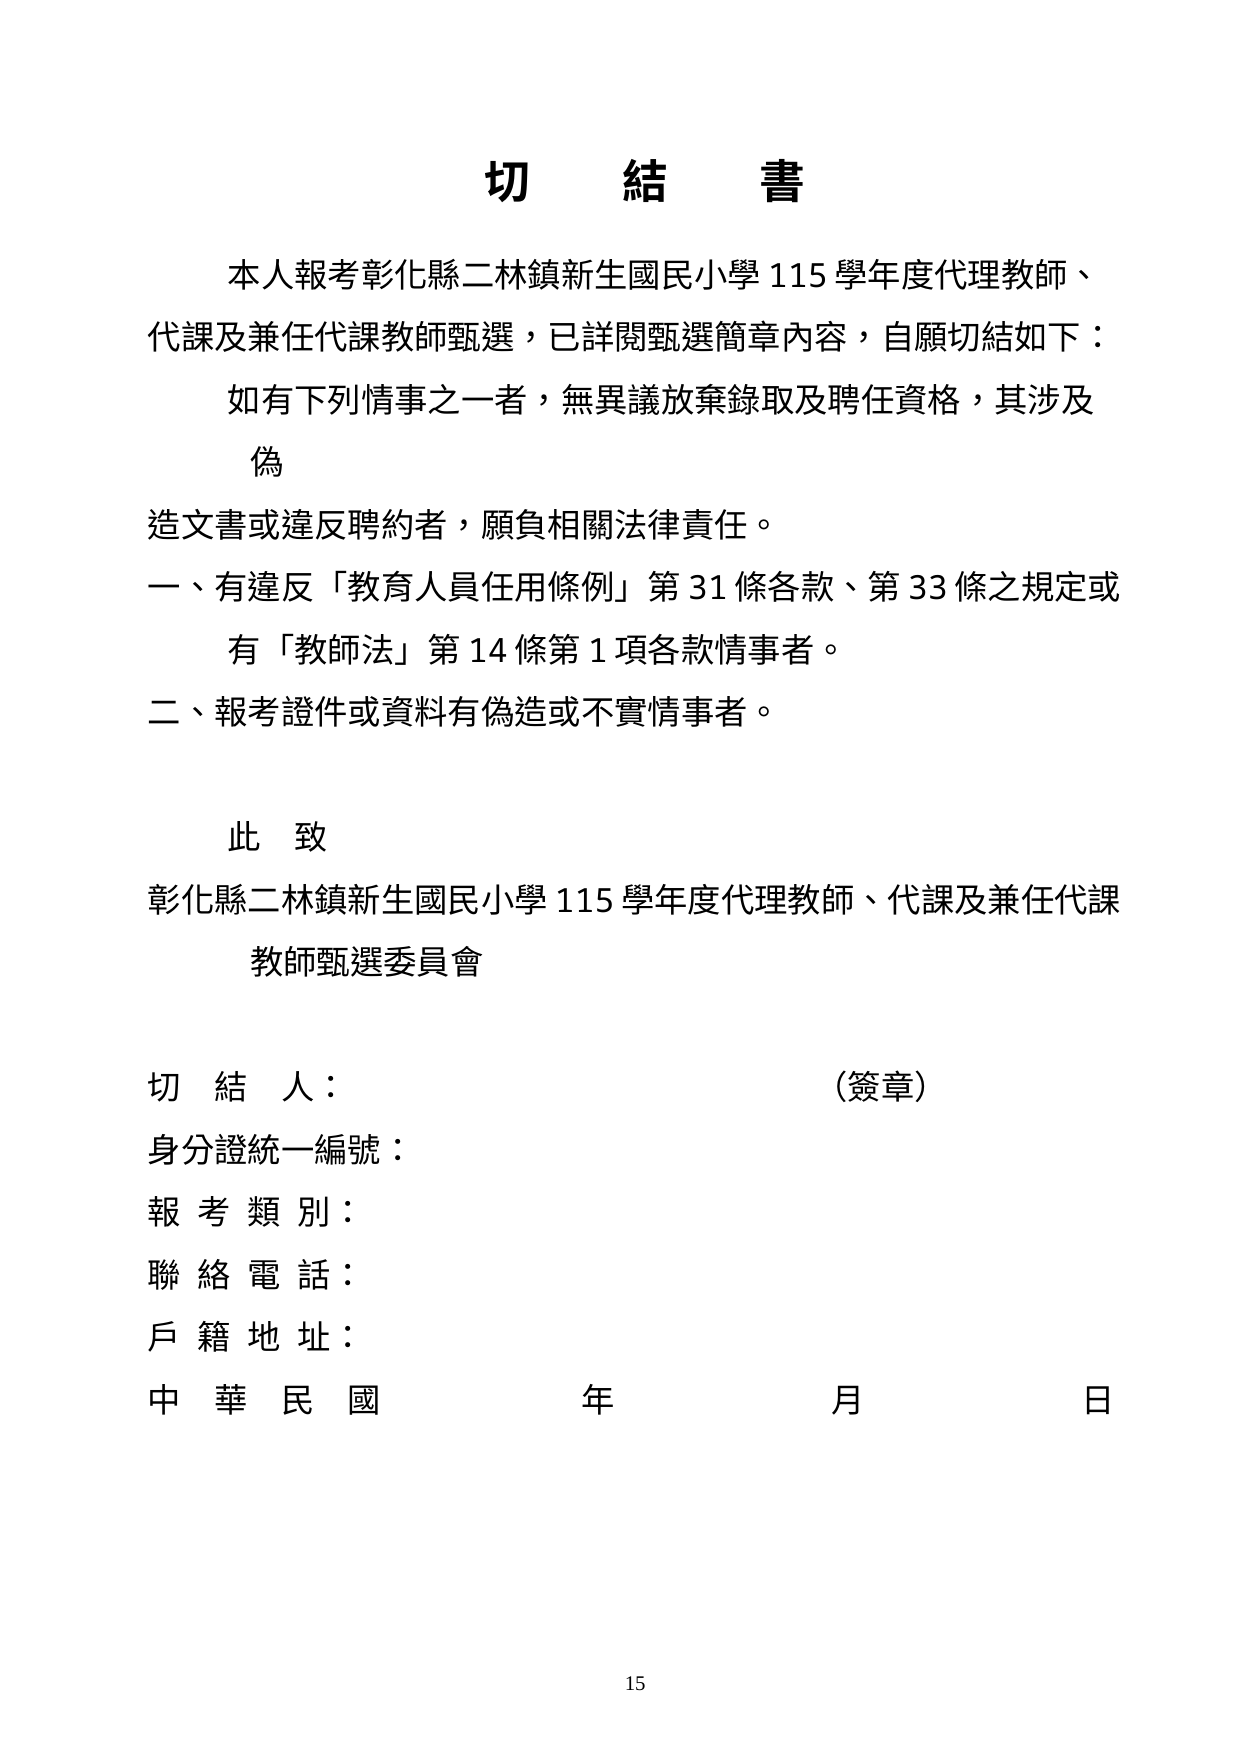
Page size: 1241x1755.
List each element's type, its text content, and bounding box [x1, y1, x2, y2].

text 如有下列情事之一者，無異議放棄錄取及聘任資格，其涉及偽 [148, 356, 1122, 481]
text 戶 籍 地 址： [148, 1293, 1122, 1356]
text 一、有違反「教育人員任用條例」第31條各款、第33條之規定或 [148, 543, 1122, 606]
text 有「教師法」第14條第1項各款情事者。 [148, 606, 1122, 668]
text 造文書或違反聘約者，願負相關法律責任。 [148, 481, 1122, 543]
text 切 結 書 [148, 106, 1122, 231]
text 彰化縣二林鎮新生國民小學115學年度代理教師、代課及兼任代課教師甄選委員會 [148, 856, 1122, 981]
text 中 華 民 國 年 月 日 [148, 1356, 1122, 1418]
text 此 致 [148, 793, 1122, 856]
text 身分證統一編號： [148, 1106, 1122, 1168]
text 報 考 類 別： [148, 1168, 1122, 1231]
text 聯 絡 電 話： [148, 1231, 1122, 1293]
text 二、報考證件或資料有偽造或不實情事者。 [148, 668, 1122, 731]
text 本人報考彰化縣二林鎮新生國民小學115學年度代理教師、代課及兼任代課教師甄選，已詳閱甄選簡章內容，自願切結如下： [148, 231, 1122, 356]
text 切 結 人： （簽章） [148, 1043, 1122, 1106]
